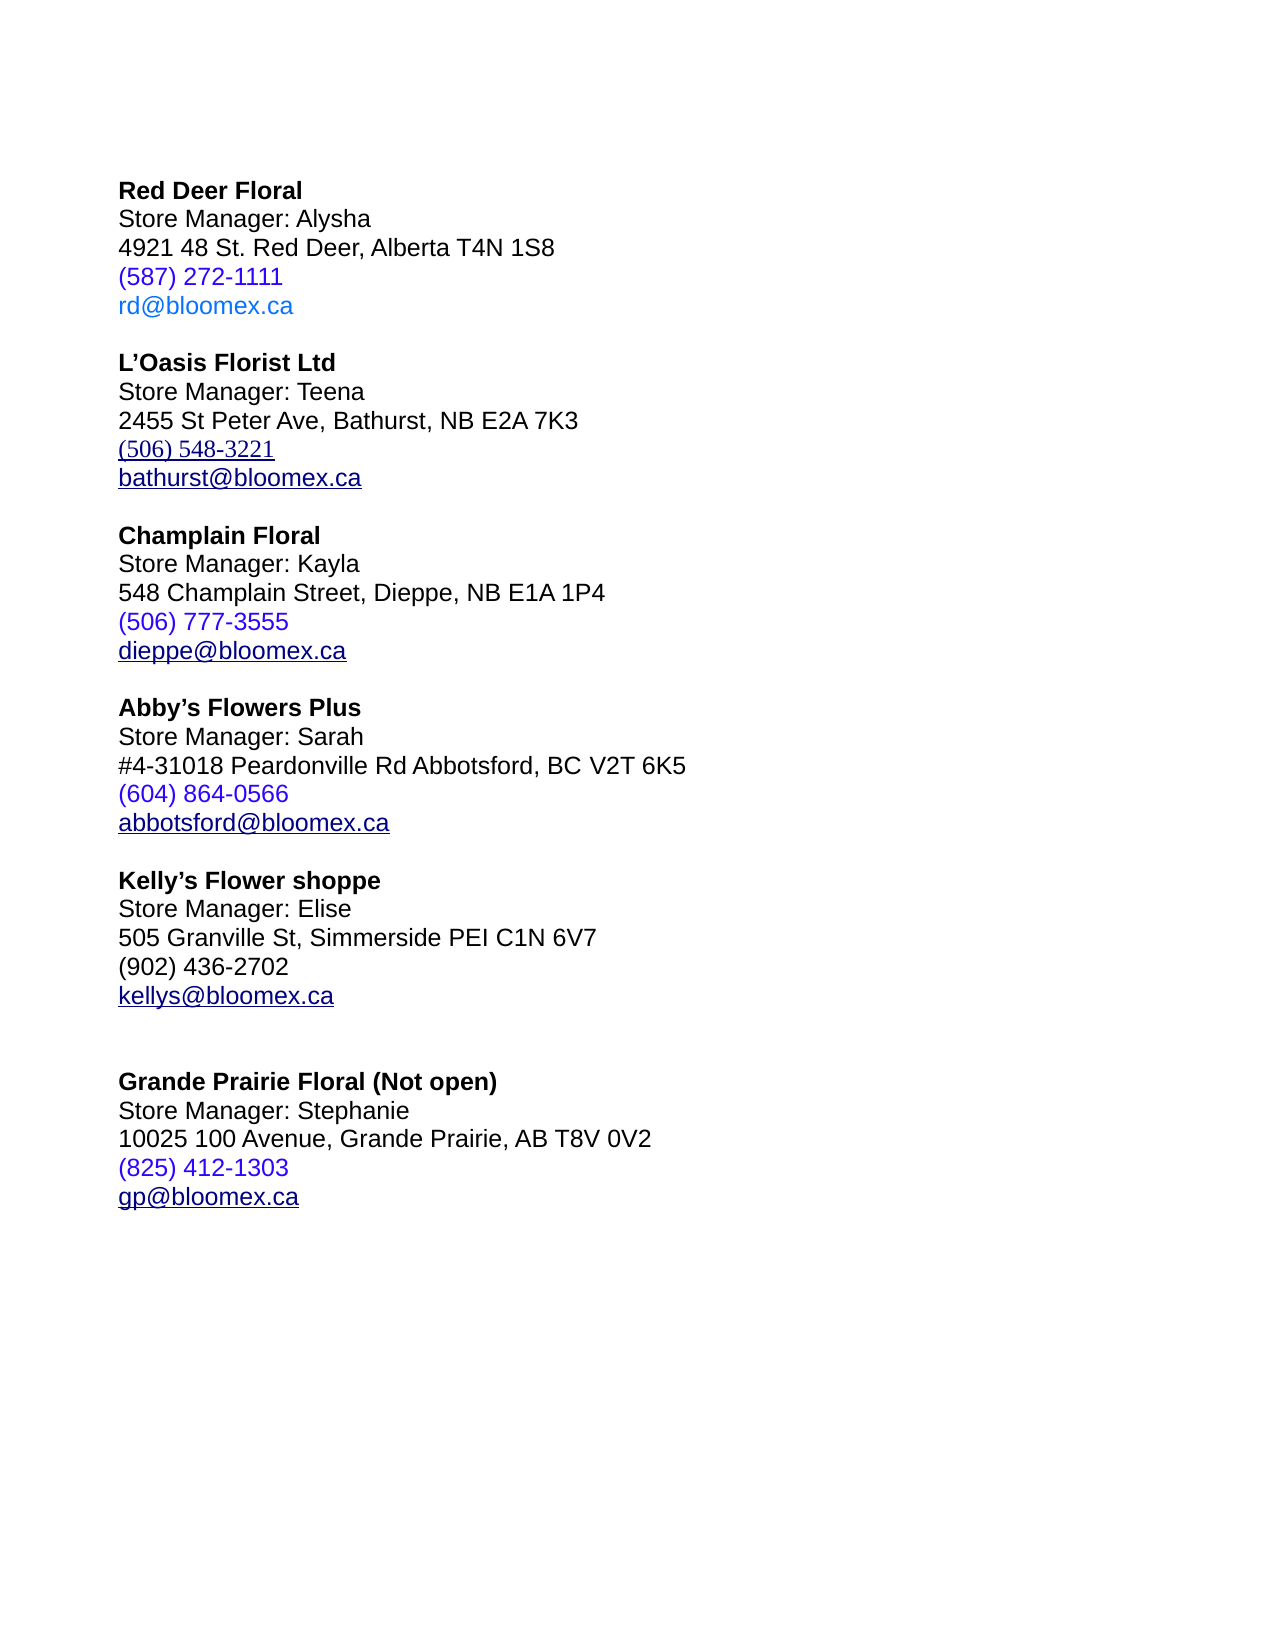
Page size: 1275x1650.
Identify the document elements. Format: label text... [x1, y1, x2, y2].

text abbotsford@bloomex.ca [118, 808, 1157, 837]
text #4-31018 Peardonville Rd Abbotsford, BC V2T 6K5 [118, 751, 1157, 779]
text Store Manager: Alysha [118, 204, 1157, 233]
text Store Manager: Stephanie [118, 1096, 1157, 1124]
text (825) 412-1303 [118, 1153, 1157, 1182]
text dieppe@bloomex.ca [118, 636, 1157, 664]
text rd@bloomex.ca [118, 291, 1157, 319]
text Champlain Floral [118, 521, 1157, 549]
text 4921 48 St. Red Deer, Alberta T4N 1S8 (587) 272-1111 [118, 233, 1157, 291]
text Store Manager: Sarah [118, 722, 1157, 751]
text 2455 St Peter Ave, Bathurst, NB E2A 7K3 [118, 406, 1157, 434]
text (604) 864-0566 [118, 779, 1157, 808]
text bathurst@bloomex.ca [118, 463, 1157, 492]
text 548 Champlain Street, Dieppe, NB E1A 1P4 [118, 578, 1157, 607]
text Store Manager: Elise [118, 894, 1157, 923]
text Store Manager: Teena [118, 377, 1157, 406]
text kellys@bloomex.ca [118, 981, 1157, 1009]
text Red Deer Floral [118, 176, 1157, 204]
text 10025 100 Avenue, Grande Prairie, AB T8V 0V2 [118, 1124, 1157, 1153]
text Store Manager: Kayla [118, 549, 1157, 578]
text (506) 548-3221 [118, 434, 1157, 463]
text L’Oasis Florist Ltd [118, 348, 1157, 377]
text gp@bloomex.ca [118, 1182, 1157, 1211]
text Kelly’s Flower shoppe [118, 866, 1157, 894]
text Abby’s Flowers Plus [118, 693, 1157, 722]
text (506) 777-3555 [118, 607, 1157, 636]
text (902) 436-2702 [118, 952, 1157, 981]
text Grande Prairie Floral (Not open) [118, 1067, 1157, 1096]
text 505 Granville St, Simmerside PEI C1N 6V7 [118, 923, 1157, 952]
